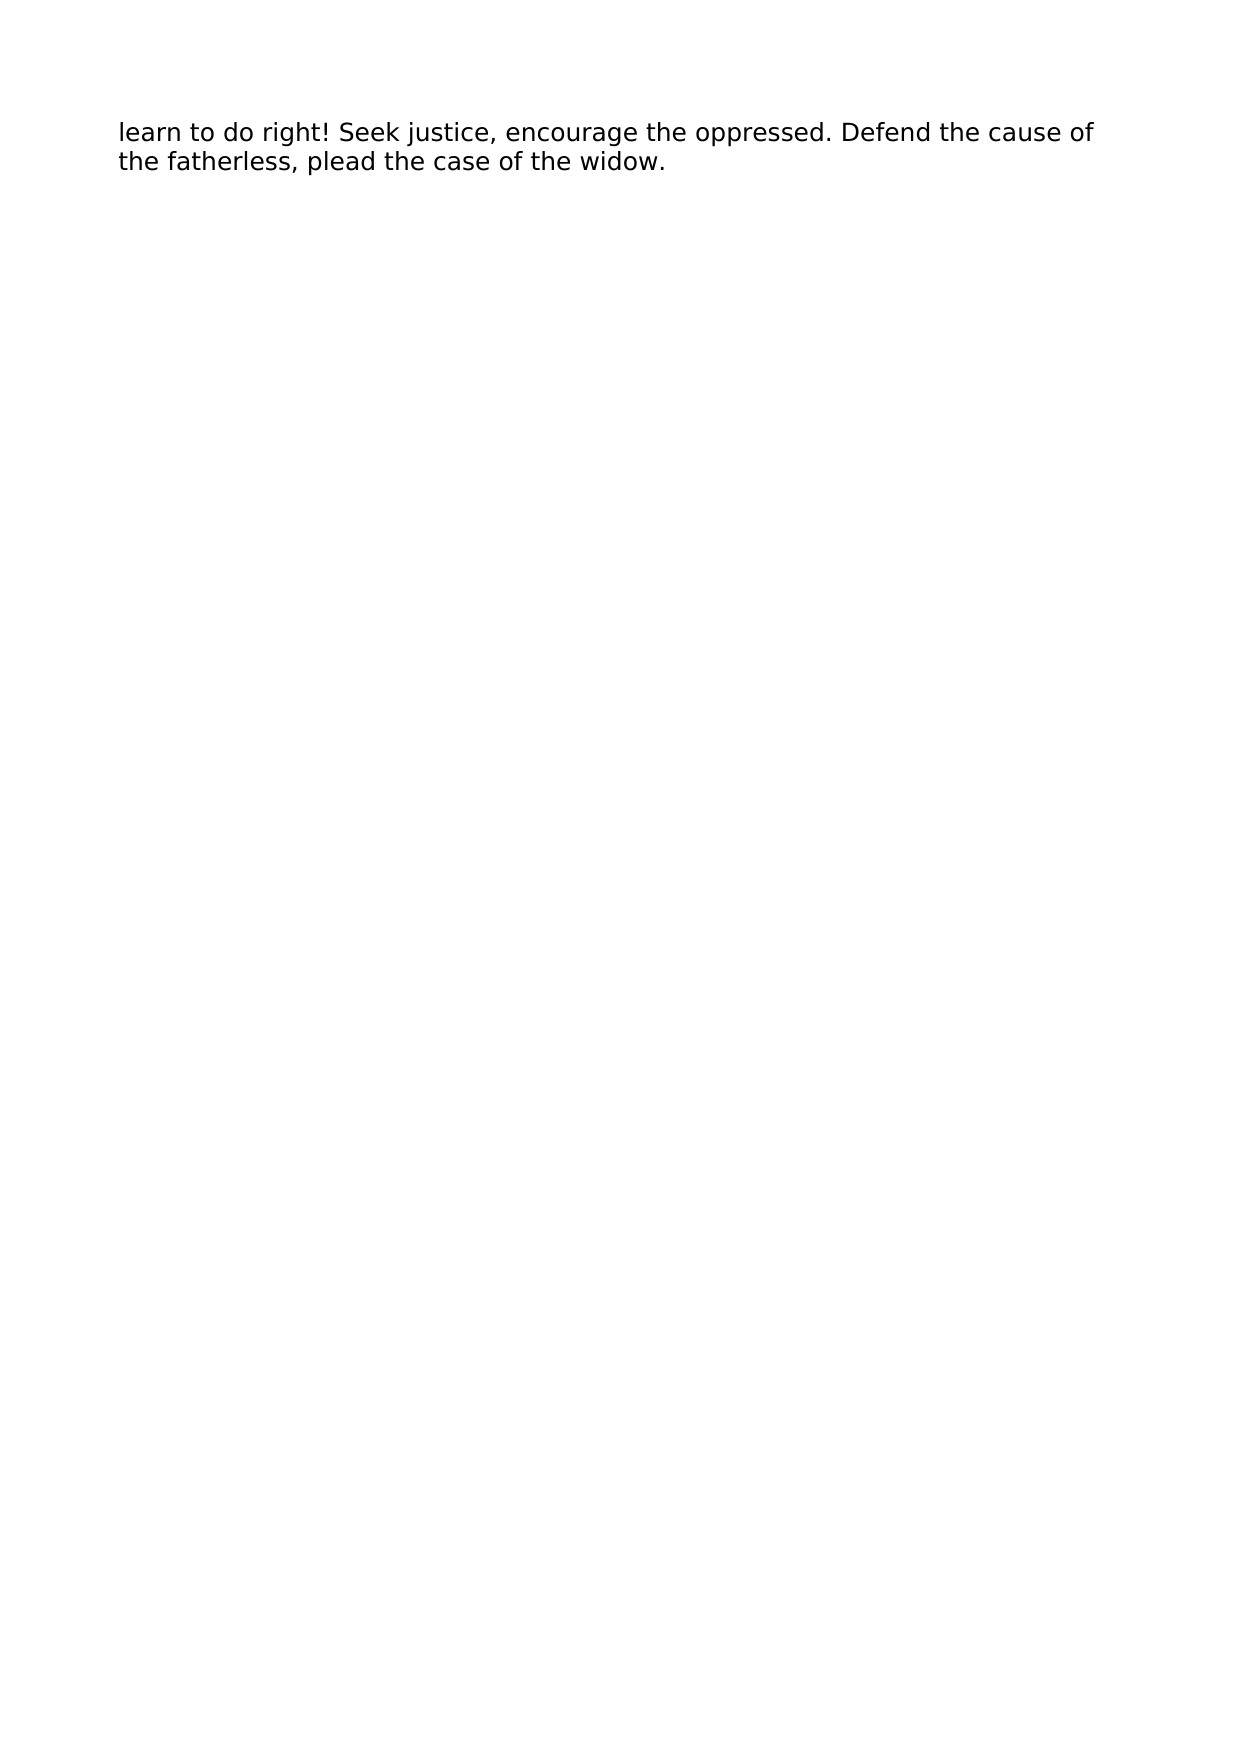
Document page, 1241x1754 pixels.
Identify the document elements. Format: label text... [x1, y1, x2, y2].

text learn to do right! Seek justice, encourage the oppressed. Defend the cause of the fatherless, plead the case of the widow. [118, 118, 1122, 176]
